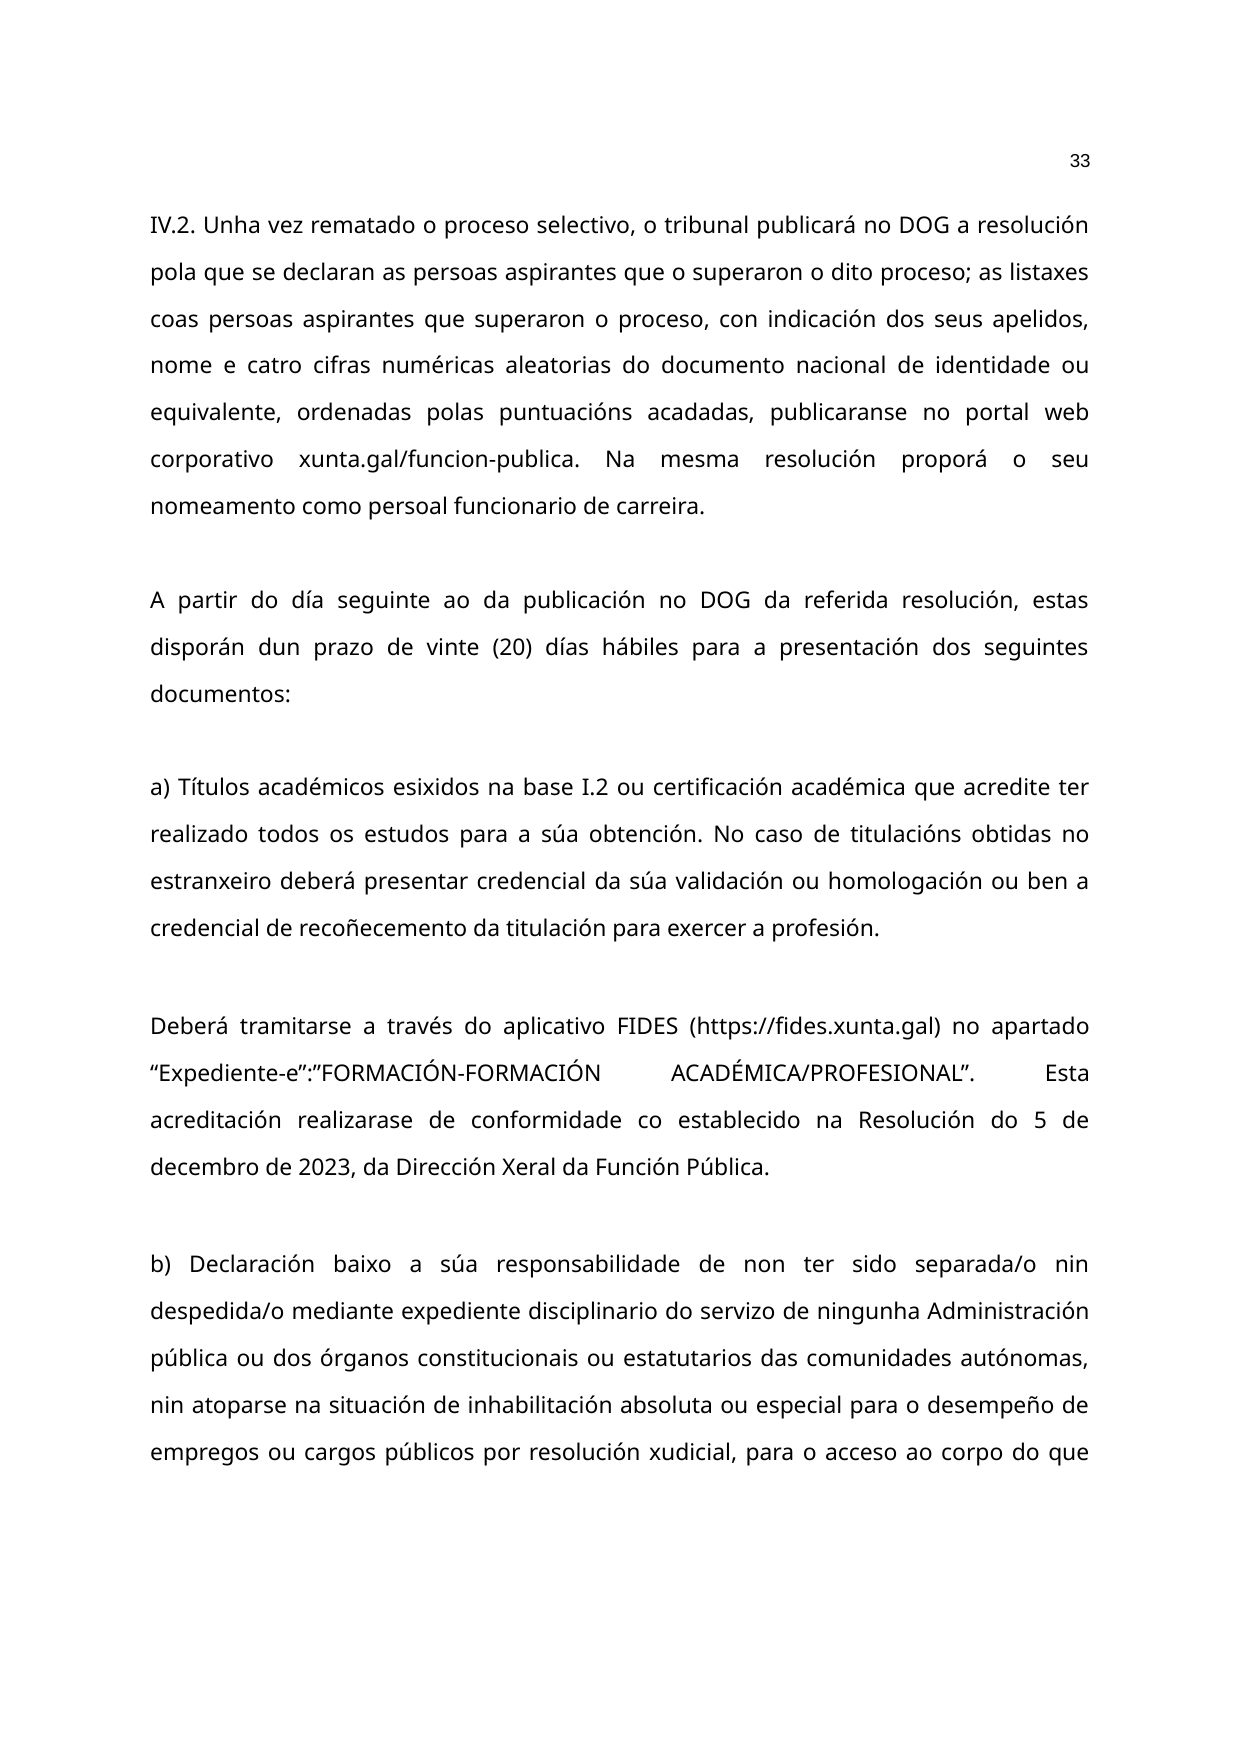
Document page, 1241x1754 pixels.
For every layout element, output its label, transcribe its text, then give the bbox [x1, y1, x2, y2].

text b) Declaración baixo a súa responsabilidade de non ter sido separada/o nin despedida/o mediante expediente disciplinario do servizo de ningunha Administración pública ou dos órganos constitucionais ou estatutarios das comunidades autónomas, nin atoparse na situación de inhabilitación absoluta ou especial para o desempeño de empregos ou cargos públicos por resolución xudicial, para o acceso ao corpo do que [150, 1248, 1090, 1467]
text Deberá tramitarse a través do aplicativo FIDES (https://fides.xunta.gal) no apartado “Expediente-e”:”FORMACIÓN-FORMACIÓN ACADÉMICA/PROFESIONAL”. Esta acreditación realizarase de conformidade co establecido na Resolución do 5 de decembro de 2023, da Dirección Xeral da Función Pública. [150, 1010, 1090, 1182]
text A partir do día seguinte ao da publicación no DOG da referida resolución, estas disporán dun prazo de vinte (20) días hábiles para a presentación dos seguintes documentos: [150, 584, 1090, 709]
text a) Títulos académicos esixidos na base I.2 ou certificación académica que acredite ter realizado todos os estudos para a súa obtención. No caso de titulacións obtidas no estranxeiro deberá presentar credencial da súa validación ou homologación ou ben a credencial de recoñecemento da titulación para exercer a profesión. [150, 771, 1090, 943]
text IV.2. Unha vez rematado o proceso selectivo, o tribunal publicará no DOG a resolución pola que se declaran as persoas aspirantes que o superaron o dito proceso; as listaxes coas persoas aspirantes que superaron o proceso, con indicación dos seus apelidos, nome e catro cifras numéricas aleatorias do documento nacional de identidade ou equivalente, ordenadas polas puntuacións acadadas, publicaranse no portal web corporativo xunta.gal/funcion-publica. Na mesma resolución proporá o seu nomeamento como persoal funcionario de carreira. [150, 209, 1090, 521]
